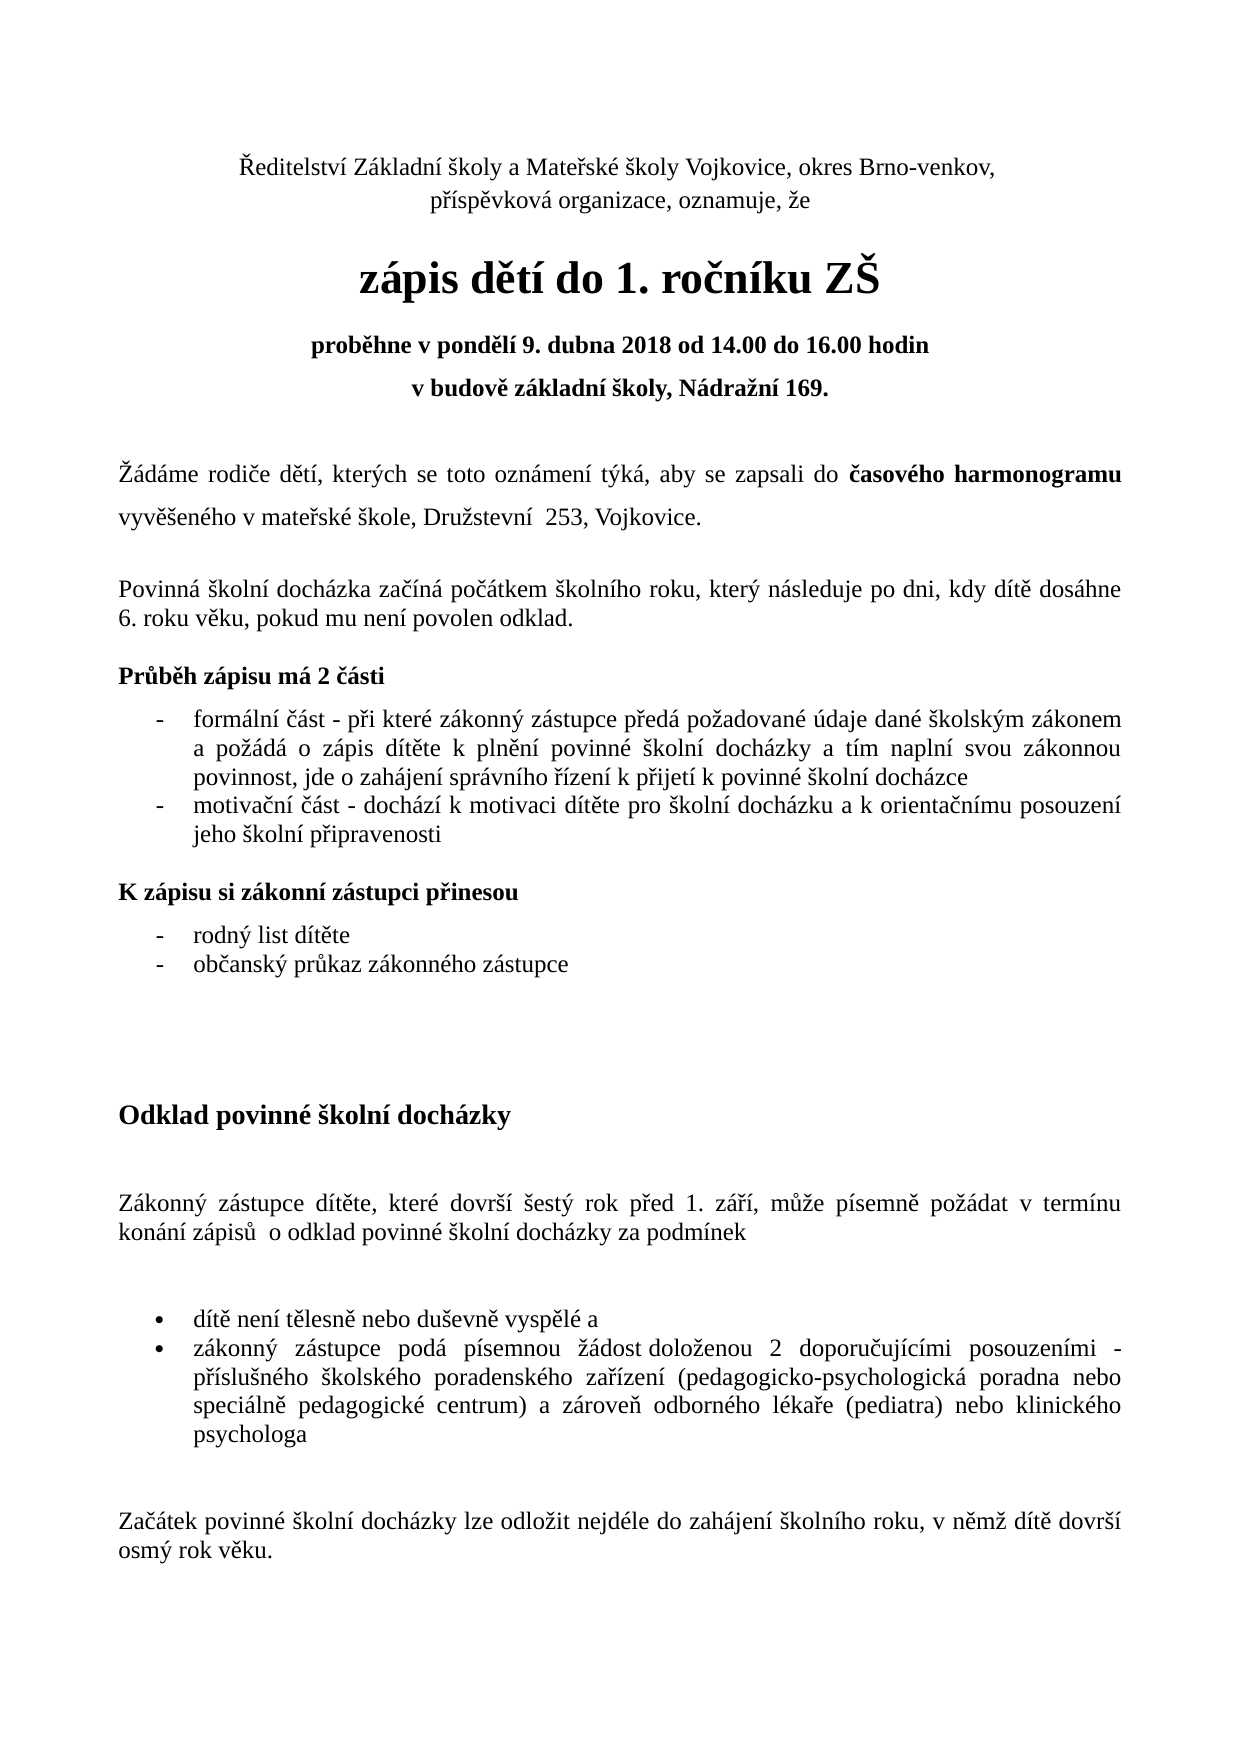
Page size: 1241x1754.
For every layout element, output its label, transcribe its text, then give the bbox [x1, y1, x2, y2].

text Žádáme rodiče dětí, kterých se toto oznámení týká, aby se zapsali do časového harmonogramu vyvěšeného v mateřské škole, Družstevní 253, Vojkovice. [118, 459, 1122, 531]
text Ředitelství Základní školy a Mateřské školy Vojkovice, okres Brno-venkov, [118, 152, 1122, 180]
list rodný list dítěte [156, 920, 1122, 949]
list zákonný zástupce podá písemnou žádost doloženou 2 doporučujícími posouzeními - příslušného školského poradenského zařízení (pedagogicko-psychologická poradna nebo speciálně pedagogické centrum) a zároveň odborného lékaře (pediatra) nebo klinického psychologa [156, 1333, 1122, 1448]
text K zápisu si zákonní zástupci přinesou [118, 877, 1122, 906]
text Začátek povinné školní docházky lze odložit nejdéle do zahájení školního roku, v němž dítě dovrší osmý rok věku. [118, 1506, 1122, 1564]
list formální část - při které zákonný zástupce předá požadované údaje dané školským zákonem a požádá o zápis dítěte k plnění povinné školní docházky a tím naplní svou zákonnou povinnost, jde o zahájení správního řízení k přijetí k povinné školní docházce [156, 704, 1122, 791]
text příspěvková organizace, oznamuje, že [118, 185, 1122, 213]
text Průběh zápisu má 2 části [118, 661, 1122, 690]
text v budově základní školy, Nádražní 169. [118, 373, 1122, 402]
text Zákonný zástupce dítěte, které dovrší šestý rok před 1. září, může písemně požádat v termínu konání zápisů o odklad povinné školní docházky za podmínek [118, 1188, 1122, 1246]
text zápis dětí do 1. ročníku ZŠ [118, 251, 1122, 303]
subtitle Odklad povinné školní docházky [118, 1098, 1122, 1130]
list motivační část - dochází k motivaci dítěte pro školní docházku a k orientačnímu posouzení jeho školní připravenosti [156, 791, 1122, 848]
list dítě není tělesně nebo duševně vyspělé a [156, 1304, 1122, 1333]
text Povinná školní docházka začíná počátkem školního roku, který následuje po dni, kdy dítě dosáhne 6. roku věku, pokud mu není povolen odklad. [118, 574, 1122, 632]
text proběhne v pondělí 9. dubna 2018 od 14.00 do 16.00 hodin [118, 330, 1122, 358]
list občanský průkaz zákonného zástupce [156, 949, 1122, 978]
